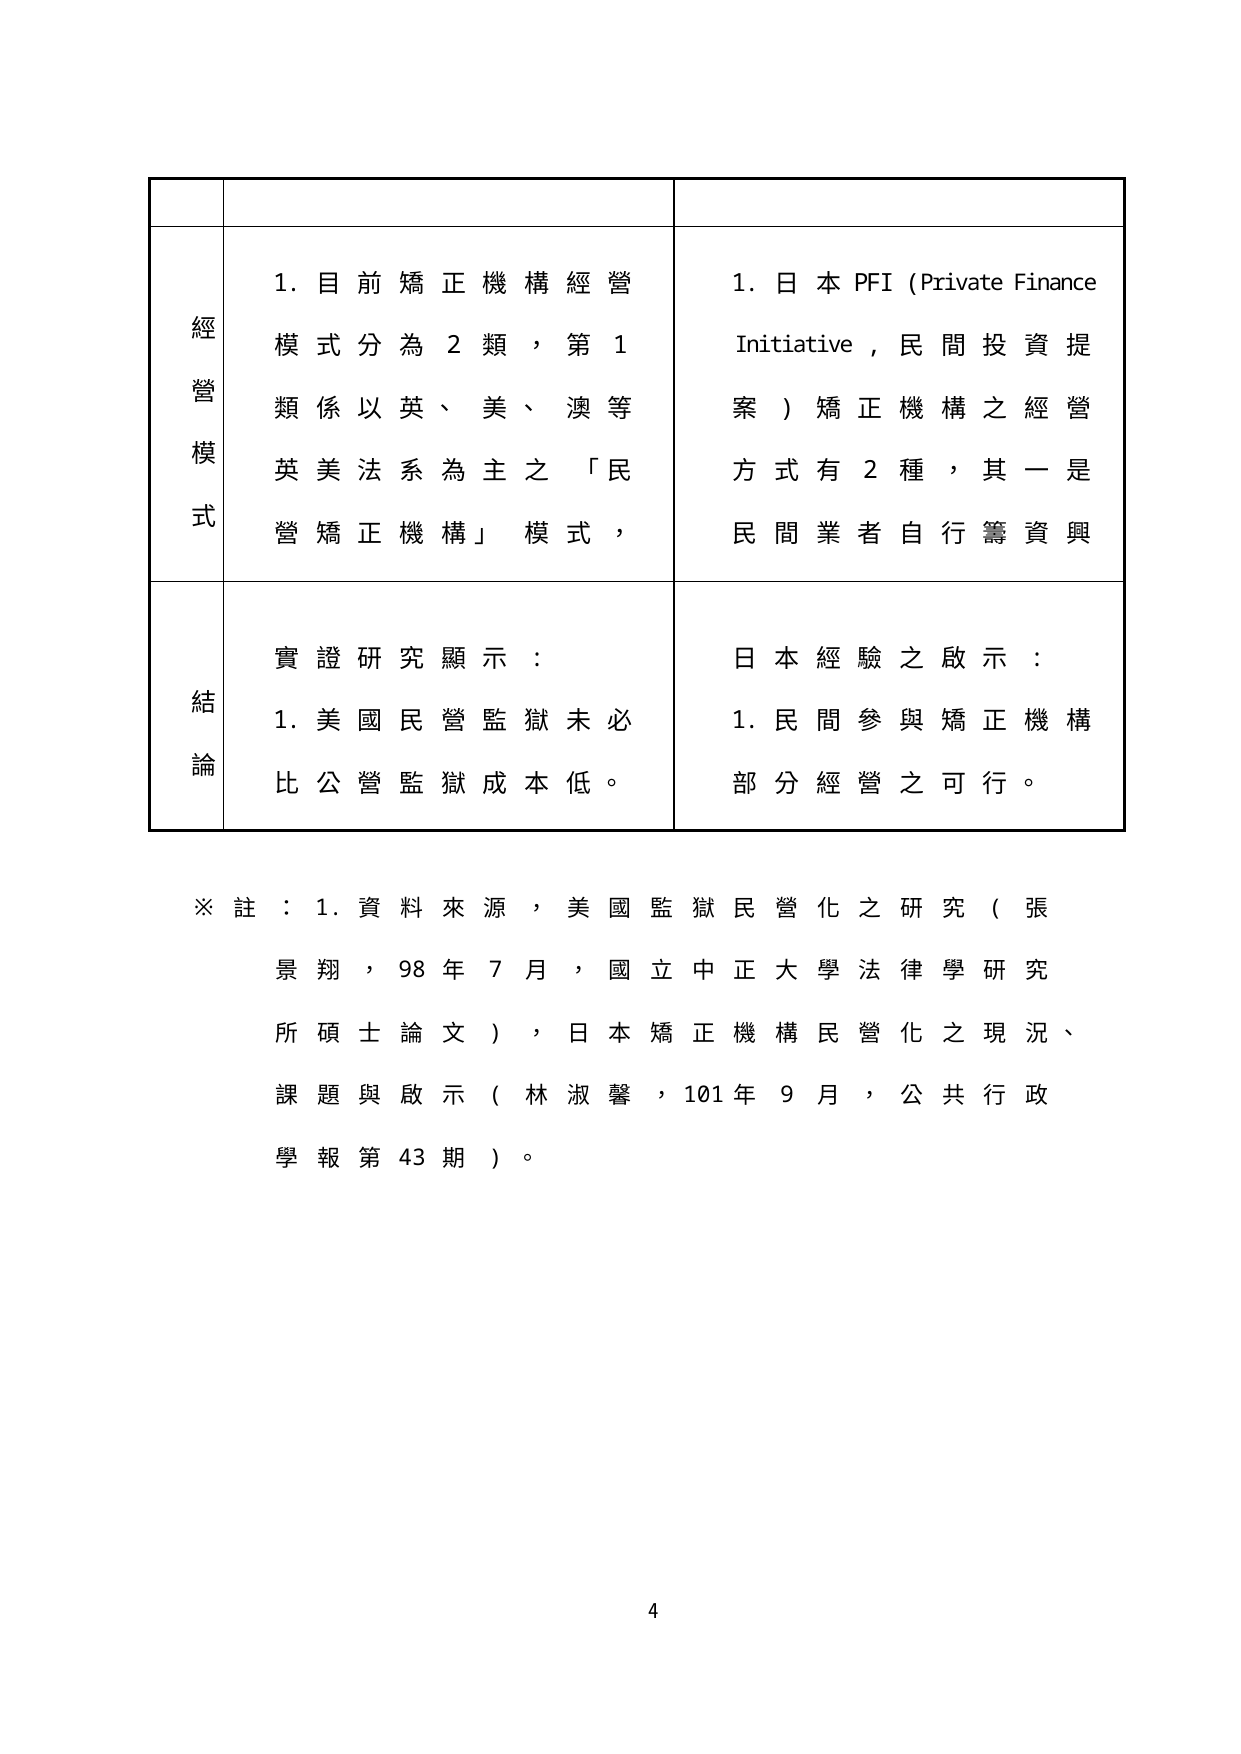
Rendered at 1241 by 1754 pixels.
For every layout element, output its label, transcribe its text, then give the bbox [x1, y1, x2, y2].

table_cell 1.目前矯正機構經營模式分為2類，第1類係以英、美、澳等英美法系為主之「民營矯正機構」模式，又稱為「英國型」，係將所有業務整體委託給民間，屬概括式授權；第2類則以法、德等大陸法系國家為主之「法國型」，乃採部分授權，由政府部門負責戒護、矯正與管理等核心業務，僅將膳食、清潔、管理、保全、教育、職業訓練、醫療照護等從屬性服務委託給民間，因而稱為「混合營運機構」。 [224, 227, 673, 581]
table_cell 實證研究顯示: 1.美國民營監獄未必比公營監獄成本低。 2.美國監獄民營化並非解決超額收容問題之合適選項。 3.美國民營監獄未必能提供較佳處遇環境。 4.美國民營監獄值得借鏡之處，包括競爭心理、提供新穎科技、積極推動處遇計畫、興建監獄更有效率等。 [224, 582, 673, 828]
table_cell 結論 [151, 582, 223, 828]
text ※註：1.資料來源，美國監獄民營化之研究(張景翔，98年7月，國立中正大學法律學研究所碩士論文)，日本矯正機構民營化之現況、課題與啟示(林淑馨，101年9月，公共行政學報第43期)。 [138, 865, 1090, 1177]
table_cell 經營模式 [151, 227, 223, 581]
table_header 項目 [151, 180, 223, 226]
table_cell 日本經驗之啟示: 1.民間參與矯正機構部分經營之可行。 2.政府運用公私協力，更應著眼活化區域經濟之目的，協助受刑人盡速復歸社會。 3.透過民間專業、技術與活力之導入，為傳統矯正機構處遇內容注入新觀念與多樣選項。 [675, 582, 1123, 828]
table_cell 1.日本PFI (Private Finance Initiative ,民間投資提案)矯正機構之經營方式有2種，其一是民間業者自行籌資興建，經過一段時期經營管理後，再將設施所有權歸還政府，即BOT模式（Build-Operate-Transfer），其二也是民間業者自行籌資興建，但於興建完成後即將設施所有權歸還政府，民間業者僅負責經營管理，即BTO模式（Build-Transfer-Operate）。美祢和島根朝日採BOT模式，喜連川和播磨則採活用既有建物，僅將事業經營交由民間經營之O模式。 2.日本採偏向法國型之混合營運機構。 [675, 227, 1123, 581]
table_header 日本 [675, 180, 1123, 226]
table_header 美國 [224, 180, 673, 226]
